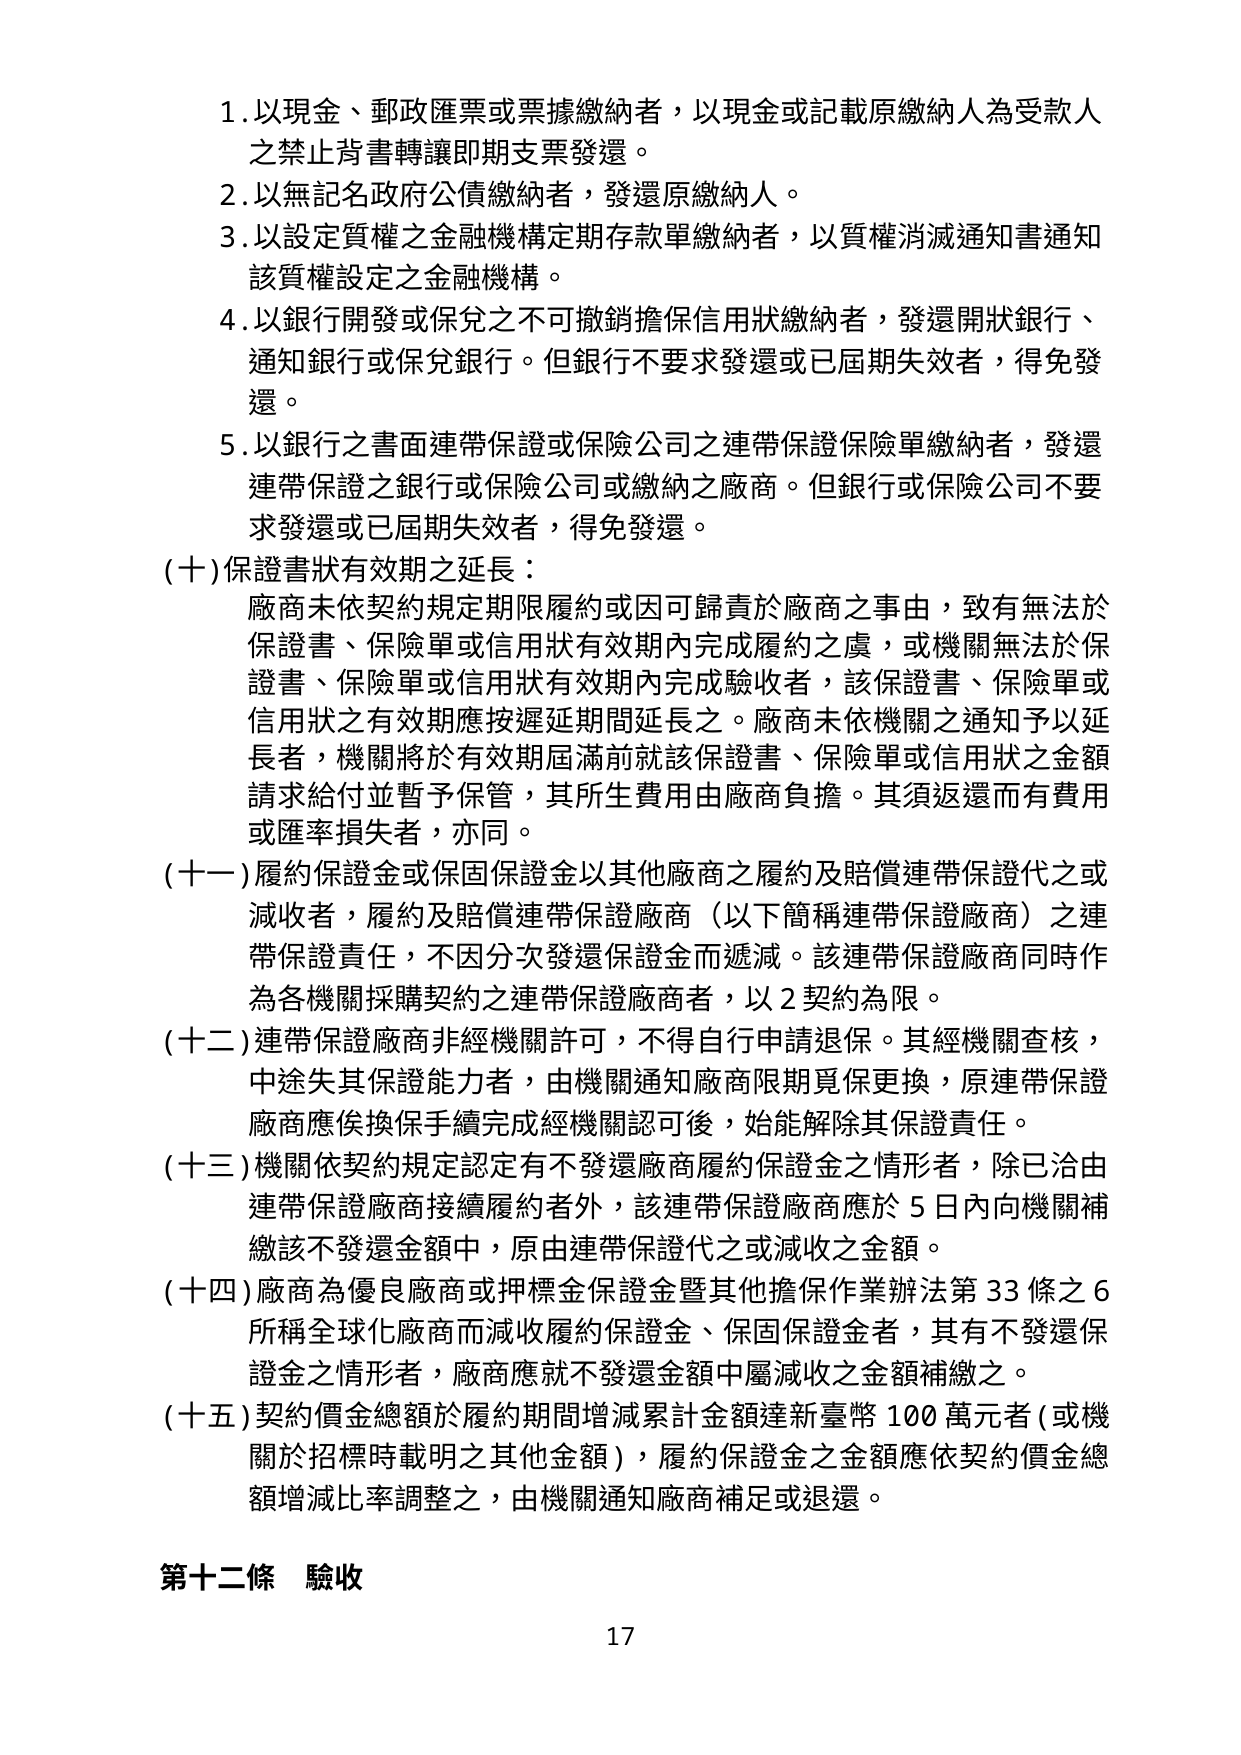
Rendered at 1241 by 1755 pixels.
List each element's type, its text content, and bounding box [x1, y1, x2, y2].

text 1.以現金、郵政匯票或票據繳納者，以現金或記載原繳納人為受款人之禁止背書轉讓即期支票發還。 [218, 89, 1104, 172]
text (十四)廠商為優良廠商或押標金保證金暨其他擔保作業辦法第33條之6所稱全球化廠商而減收履約保證金、保固保證金者，其有不發還保證金之情形者，廠商應就不發還金額中屬減收之金額補繳之。 [159, 1268, 1110, 1393]
text (十一)履約保證金或保固保證金以其他廠商之履約及賠償連帶保證代之或減收者，履約及賠償連帶保證廠商（以下簡稱連帶保證廠商）之連帶保證責任，不因分次發還保證金而遞減。該連帶保證廠商同時作為各機關採購契約之連帶保證廠商者，以2契約為限。 [159, 851, 1110, 1018]
text 5.以銀行之書面連帶保證或保險公司之連帶保證保險單繳納者，發還連帶保證之銀行或保險公司或繳納之廠商。但銀行或保險公司不要求發還或已屆期失效者，得免發還。 [218, 422, 1104, 547]
text (十二)連帶保證廠商非經機關許可，不得自行申請退保。其經機關查核，中途失其保證能力者，由機關通知廠商限期覓保更換，原連帶保證廠商應俟換保手續完成經機關認可後，始能解除其保證責任。 [159, 1018, 1110, 1143]
text 2.以無記名政府公債繳納者，發還原繳納人。 [218, 172, 1104, 214]
text 廠商未依契約規定期限履約或因可歸責於廠商之事由，致有無法於保證書、保險單或信用狀有效期內完成履約之虞，或機關無法於保證書、保險單或信用狀有效期內完成驗收者，該保證書、保險單或信用狀之有效期應按遲延期間延長之。廠商未依機關之通知予以延長者，機關將於有效期屆滿前就該保證書、保險單或信用狀之金額請求給付並暫予保管，其所生費用由廠商負擔。其須返還而有費用或匯率損失者，亦同。 [247, 589, 1110, 851]
text 3.以設定質權之金融機構定期存款單繳納者，以質權消滅通知書通知該質權設定之金融機構。 [218, 214, 1104, 297]
text (十)保證書狀有效期之延長： [159, 547, 1110, 589]
text (十三)機關依契約規定認定有不發還廠商履約保證金之情形者，除已洽由連帶保證廠商接續履約者外，該連帶保證廠商應於5日內向機關補繳該不發還金額中，原由連帶保證代之或減收之金額。 [159, 1143, 1110, 1268]
text 4.以銀行開發或保兌之不可撤銷擔保信用狀繳納者，發還開狀銀行、通知銀行或保兌銀行。但銀行不要求發還或已屆期失效者，得免發還。 [218, 297, 1104, 422]
text 第十二條 驗收 [130, 1555, 1110, 1597]
text (十五)契約價金總額於履約期間增減累計金額達新臺幣100萬元者(或機關於招標時載明之其他金額)，履約保證金之金額應依契約價金總額增減比率調整之，由機關通知廠商補足或退還。 [159, 1393, 1110, 1518]
